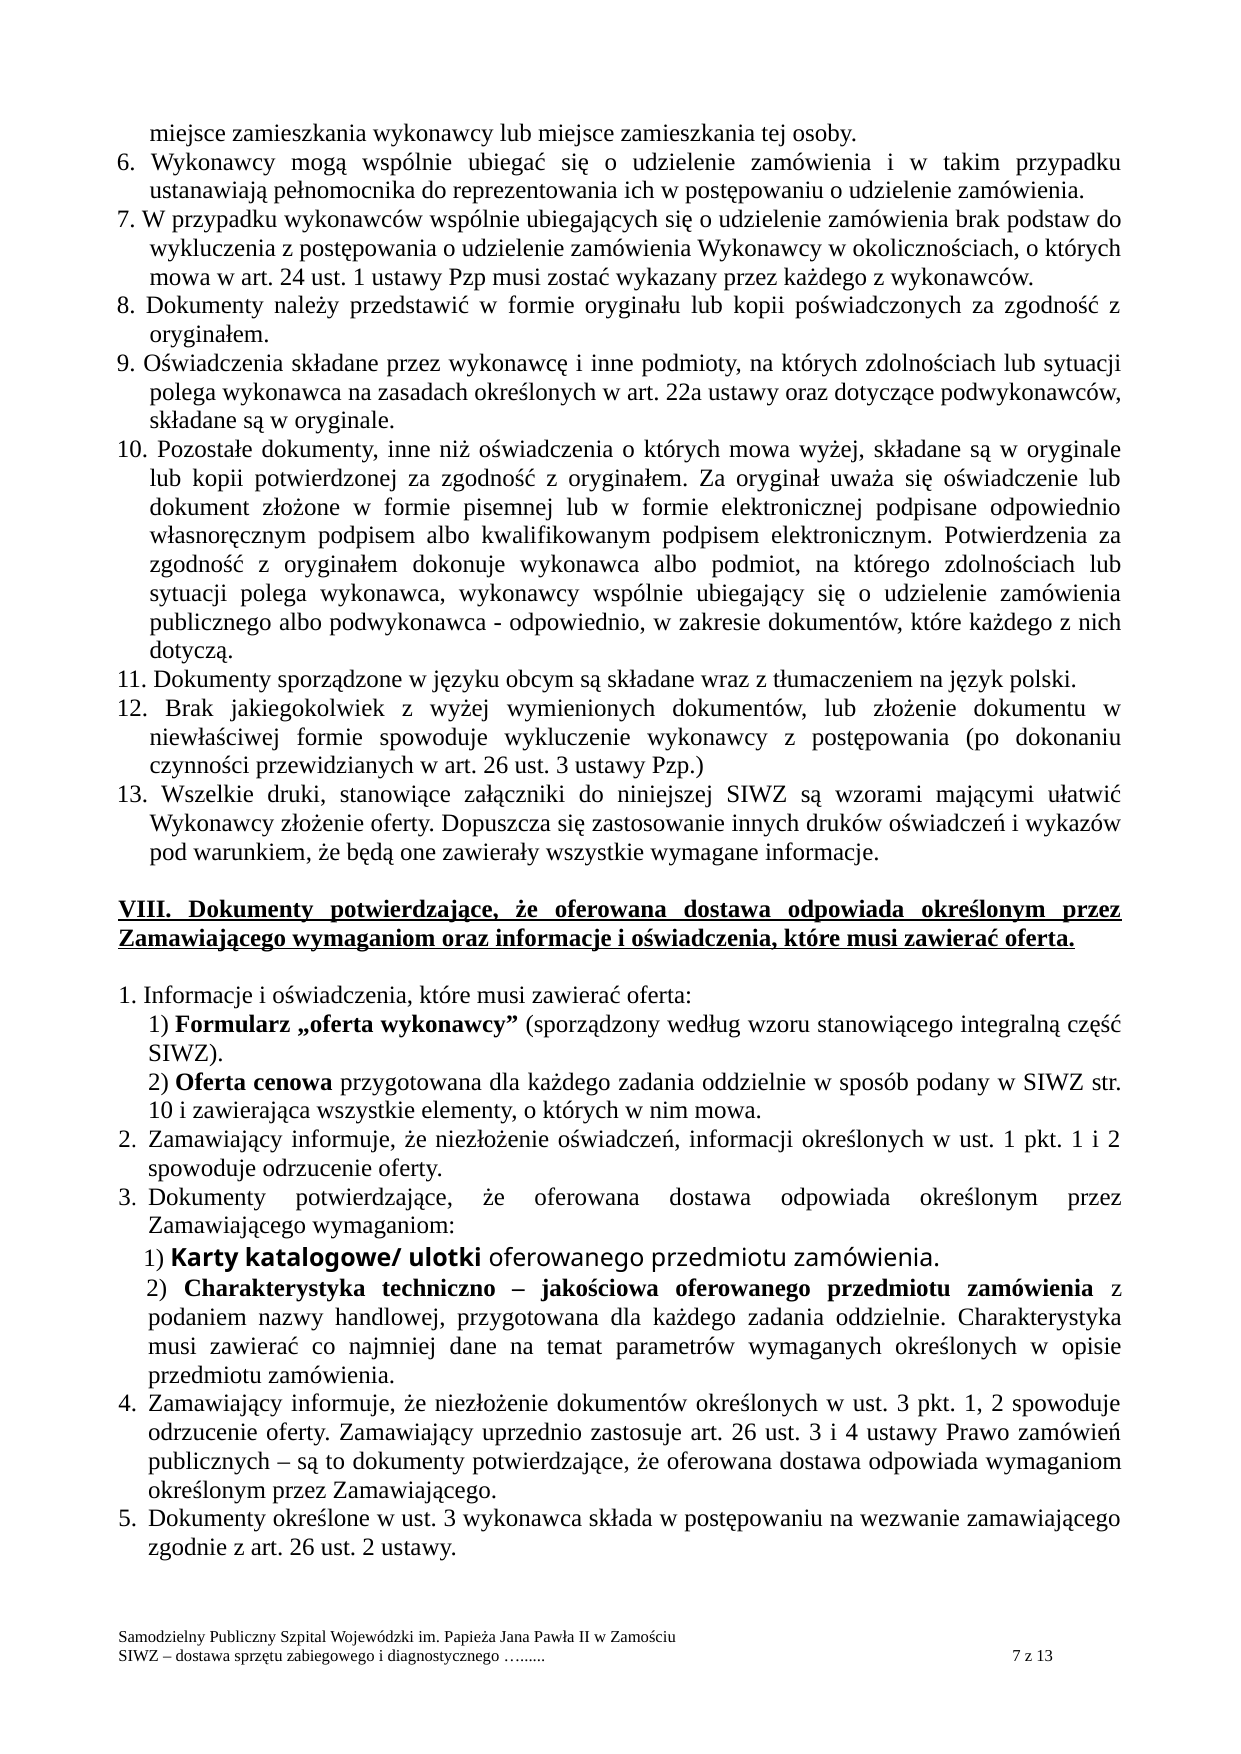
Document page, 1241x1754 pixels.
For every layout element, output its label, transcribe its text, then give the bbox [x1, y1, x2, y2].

text 10. Pozostałe dokumenty, inne niż oświadczenia o których mowa wyżej, składane są w oryginale lub kopii potwierdzonej za zgodność z oryginałem. Za oryginał uważa się oświadczenie lub dokument złożone w formie pisemnej lub w formie elektronicznej podpisane odpowiednio własnoręcznym podpisem albo kwalifikowanym podpisem elektronicznym. Potwierdzenia za zgodność z oryginałem dokonuje wykonawca albo podmiot, na którego zdolnościach lub sytuacji polega wykonawca, wykonawcy wspólnie ubiegający się o udzielenie zamówienia publicznego albo podwykonawca - odpowiednio, w zakresie dokumentów, które każdego z nich dotyczą. [117, 434, 1122, 664]
text 7. W przypadku wykonawców wspólnie ubiegających się o udzielenie zamówienia brak podstaw do wykluczenia z postępowania o udzielenie zamówienia Wykonawcy w okolicznościach, o których mowa w art. 24 ust. 1 ustawy Pzp musi zostać wykazany przez każdego z wykonawców. [117, 204, 1122, 291]
text 6. Wykonawcy mogą wspólnie ubiegać się o udzielenie zamówienia i w takim przypadku ustanawiają pełnomocnika do reprezentowania ich w postępowaniu o udzielenie zamówienia. [117, 147, 1122, 204]
list Dokumenty określone w ust. 3 wykonawca składa w postępowaniu na wezwanie zamawiającego zgodnie z art. 26 ust. 2 ustawy. [118, 1503, 1122, 1561]
list Oferta cenowa przygotowana dla każdego zadania oddzielnie w sposób podany w SIWZ str. 10 i zawierająca wszystkie elementy, o których w nim mowa. [148, 1067, 1122, 1124]
text VIII. Dokumenty potwierdzające, że oferowana dostawa odpowiada określonym przez [118, 894, 1122, 919]
text 8. Dokumenty należy przedstawić w formie oryginału lub kopii poświadczonych za zgodność z oryginałem. [117, 291, 1122, 348]
list Zamawiający informuje, że niezłożenie oświadczeń, informacji określonych w ust. 1 pkt. 1 i 2 spowoduje odrzucenie oferty. [118, 1124, 1122, 1182]
list Zamawiający informuje, że niezłożenie dokumentów określonych w ust. 3 pkt. 1, 2 spowoduje odrzucenie oferty. Zamawiający uprzednio zastosuje art. 26 ust. 3 i 4 ustawy Prawo zamówień publicznych – są to dokumenty potwierdzające, że oferowana dostawa odpowiada wymaganiom określonym przez Zamawiającego. [118, 1388, 1122, 1503]
text miejsce zamieszkania wykonawcy lub miejsce zamieszkania tej osoby. [117, 118, 1122, 147]
text 12. Brak jakiegokolwiek z wyżej wymienionych dokumentów, lub złożenie dokumentu w niewłaściwej formie spowoduje wykluczenie wykonawcy z postępowania (po dokonaniu czynności przewidzianych w art. 26 ust. 3 ustawy Pzp.) [117, 693, 1122, 779]
text 2) Charakterystyka techniczno – jakościowa oferowanego przedmiotu zamówienia z podaniem nazwy handlowej, przygotowana dla każdego zadania oddzielnie. Charakterystyka musi zawierać co najmniej dane na temat parametrów wymaganych określonych w opisie przedmiotu zamówienia. [146, 1273, 1122, 1388]
list Dokumenty potwierdzające, że oferowana dostawa odpowiada określonym przez Zamawiającego wymaganiom: [118, 1182, 1122, 1239]
text 11. Dokumenty sporządzone w języku obcym są składane wraz z tłumaczeniem na język polski. [117, 664, 1122, 693]
text 13. Wszelkie druki, stanowiące załączniki do niniejszej SIWZ są wzorami mającymi ułatwić Wykonawcy złożenie oferty. Dopuszcza się zastosowanie innych druków oświadczeń i wykazów pod warunkiem, że będą one zawierały wszystkie wymagane informacje. [117, 779, 1122, 866]
text 1) Karty katalogowe/ ulotki oferowanego przedmiotu zamówienia. [118, 1239, 1122, 1273]
list Formularz „oferta wykonawcy” (sporządzony według wzoru stanowiącego integralną część SIWZ). [148, 1009, 1122, 1067]
text 1. Informacje i oświadczenia, które musi zawierać oferta: [118, 981, 1122, 1009]
text 9. Oświadczenia składane przez wykonawcę i inne podmioty, na których zdolnościach lub sytuacji polega wykonawca na zasadach określonych w art. 22a ustawy oraz dotyczące podwykonawców, składane są w oryginale. [117, 348, 1122, 434]
text Zamawiającego wymaganiom oraz informacje i oświadczenia, które musi zawierać oferta. [118, 921, 1122, 952]
